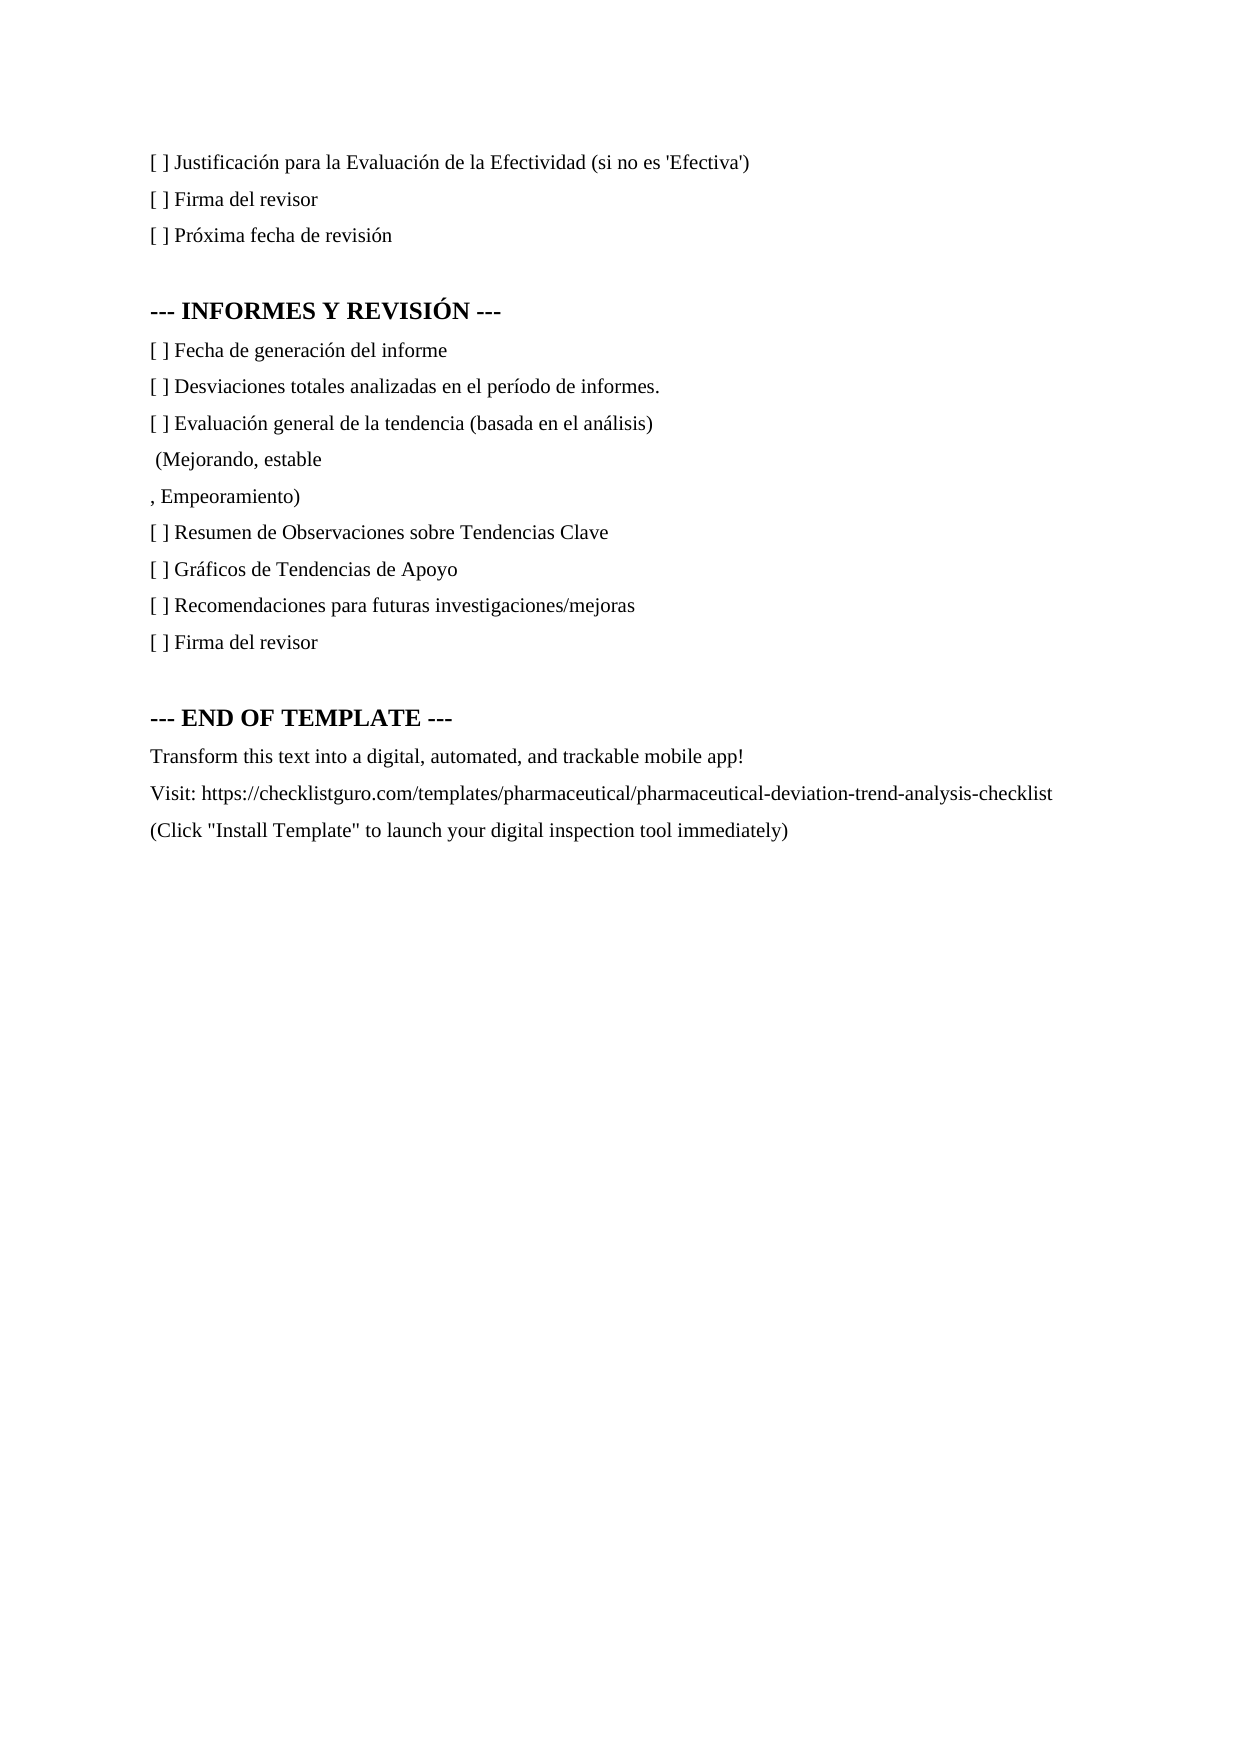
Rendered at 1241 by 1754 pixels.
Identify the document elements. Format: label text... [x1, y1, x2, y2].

text (Click "Install Template" to launch your digital inspection tool immediately) [150, 817, 1090, 842]
text --- END OF TEMPLATE --- [150, 703, 1090, 732]
text (Mejorando, estable [150, 447, 1090, 471]
text , Empeoramiento) [150, 484, 1090, 508]
text Visit: https://checklistguro.com/templates/pharmaceutical/pharmaceutical-deviation-trend-analysis-checklist [150, 781, 1090, 805]
text [ ] Firma del revisor [150, 187, 1090, 211]
text [ ] Próxima fecha de revisión [150, 223, 1090, 247]
text [ ] Resumen de Observaciones sobre Tendencias Clave [150, 520, 1090, 544]
text [ ] Fecha de generación del informe [150, 337, 1090, 362]
text [ ] Recomendaciones para futuras investigaciones/mejoras [150, 593, 1090, 617]
text [ ] Justificación para la Evaluación de la Efectividad (si no es 'Efectiva') [150, 150, 1090, 174]
text [ ] Gráficos de Tendencias de Apoyo [150, 557, 1090, 581]
text --- INFORMES Y REVISIÓN --- [150, 296, 1090, 325]
text [ ] Firma del revisor [150, 630, 1090, 654]
text Transform this text into a digital, automated, and trackable mobile app! [150, 744, 1090, 768]
text [ ] Desviaciones totales analizadas en el período de informes. [150, 374, 1090, 398]
text [ ] Evaluación general de la tendencia (basada en el análisis) [150, 411, 1090, 435]
